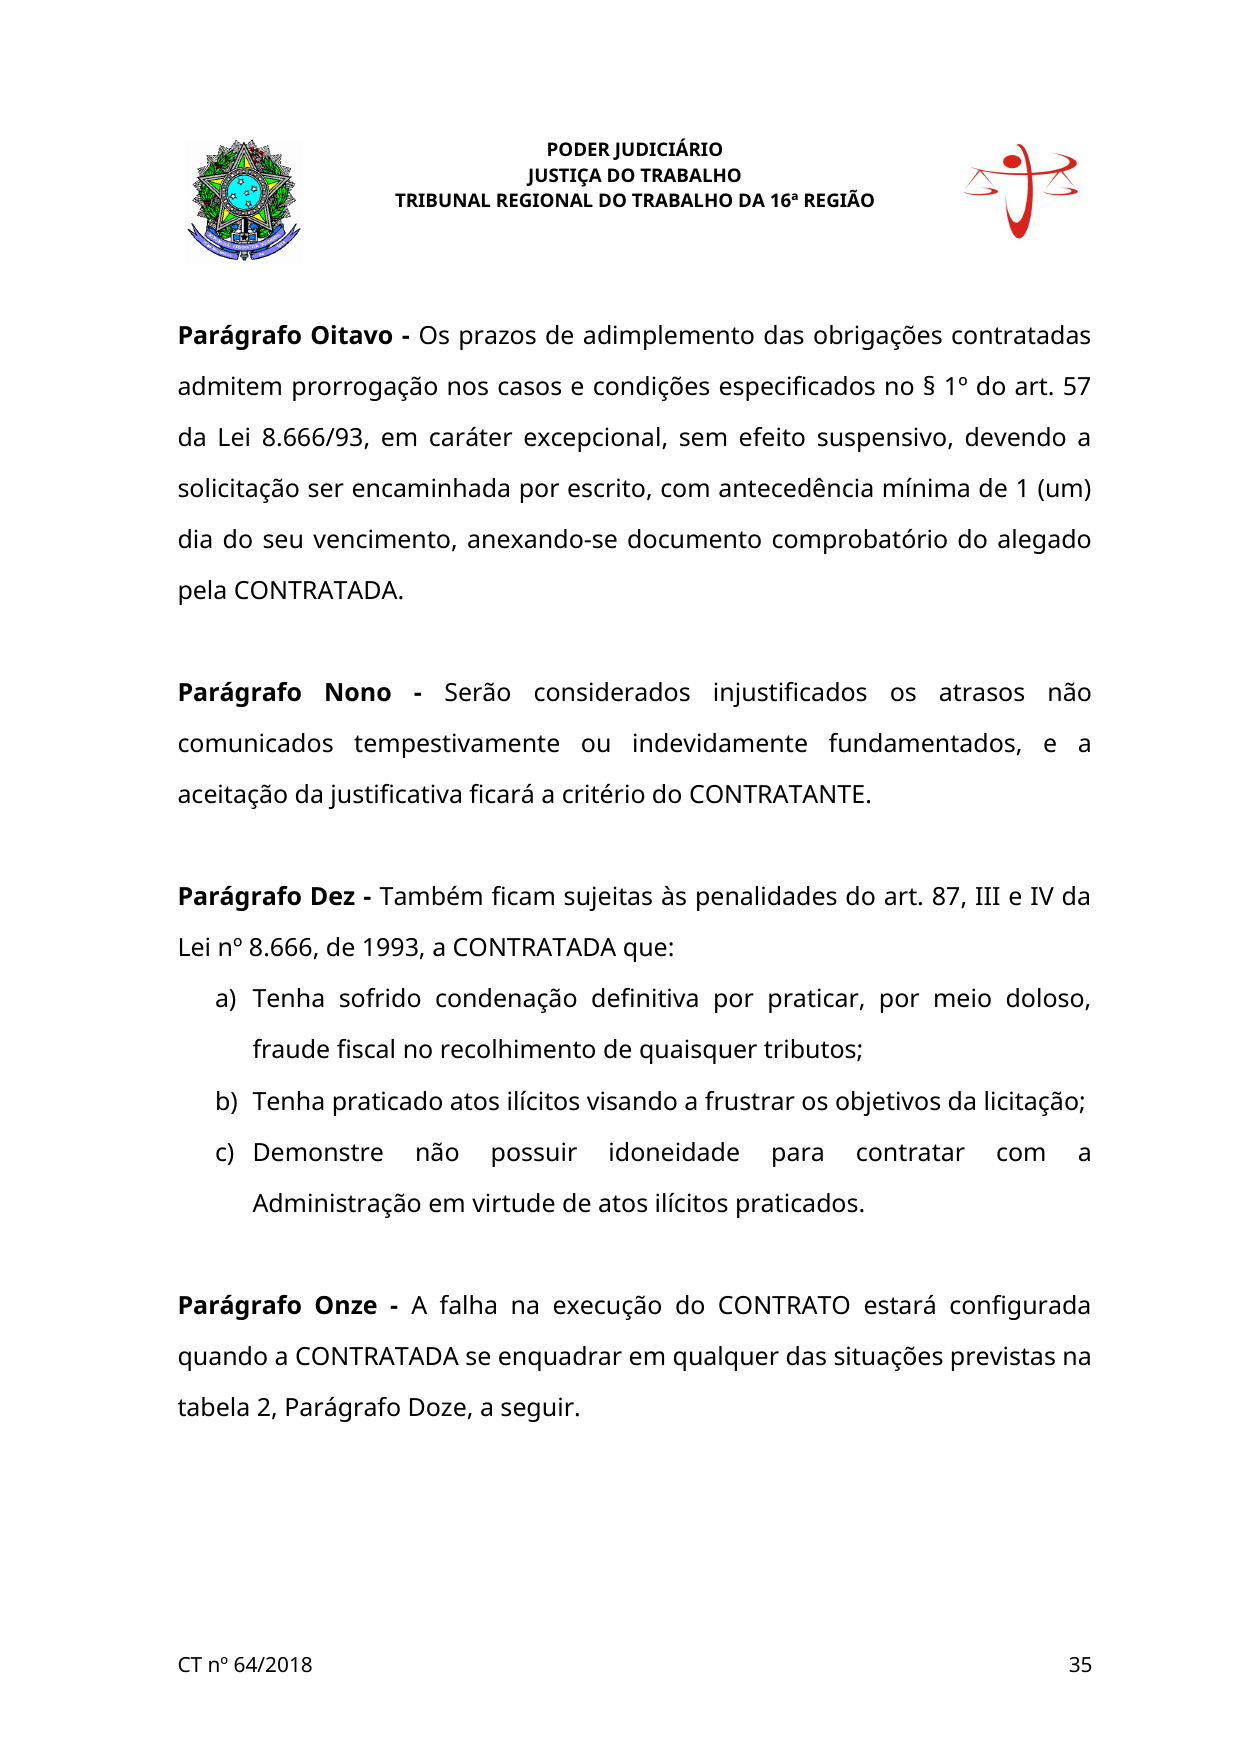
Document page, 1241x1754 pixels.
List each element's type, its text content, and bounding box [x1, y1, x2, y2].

list Tenha praticado atos ilícitos visando a frustrar os objetivos da licitação; [215, 1083, 1092, 1117]
text Parágrafo Dez - Também ficam sujeitas às penalidades do art. 87, III e IV da Lei nº 8.666, de 1993, a CONTRATADA que: [177, 879, 1092, 964]
list Tenha sofrido condenação definitiva por praticar, por meio doloso, fraude fiscal no recolhimento de quaisquer tributos; [215, 981, 1092, 1066]
list Demonstre não possuir idoneidade para contratar com a Administração em virtude de atos ilícitos praticados. [215, 1134, 1092, 1219]
text Parágrafo Onze - A falha na execução do CONTRATO estará configurada quando a CONTRATADA se enquadrar em qualquer das situações previstas na tabela 2, Parágrafo Doze, a seguir. [177, 1287, 1092, 1423]
text Parágrafo Nono - Serão considerados injustificados os atrasos não comunicados tempestivamente ou indevidamente fundamentados, e a aceitação da justificativa ficará a critério do CONTRATANTE. [177, 675, 1092, 811]
text Parágrafo Oitavo - Os prazos de adimplemento das obrigações contratadas admitem prorrogação nos casos e condições especificados no § 1º do art. 57 da Lei 8.666/93, em caráter excepcional, sem efeito suspensivo, devendo a solicitação ser encaminhada por escrito, com antecedência mínima de 1 (um) dia do seu vencimento, anexando-se documento comprobatório do alegado pela CONTRATADA. [177, 317, 1092, 607]
